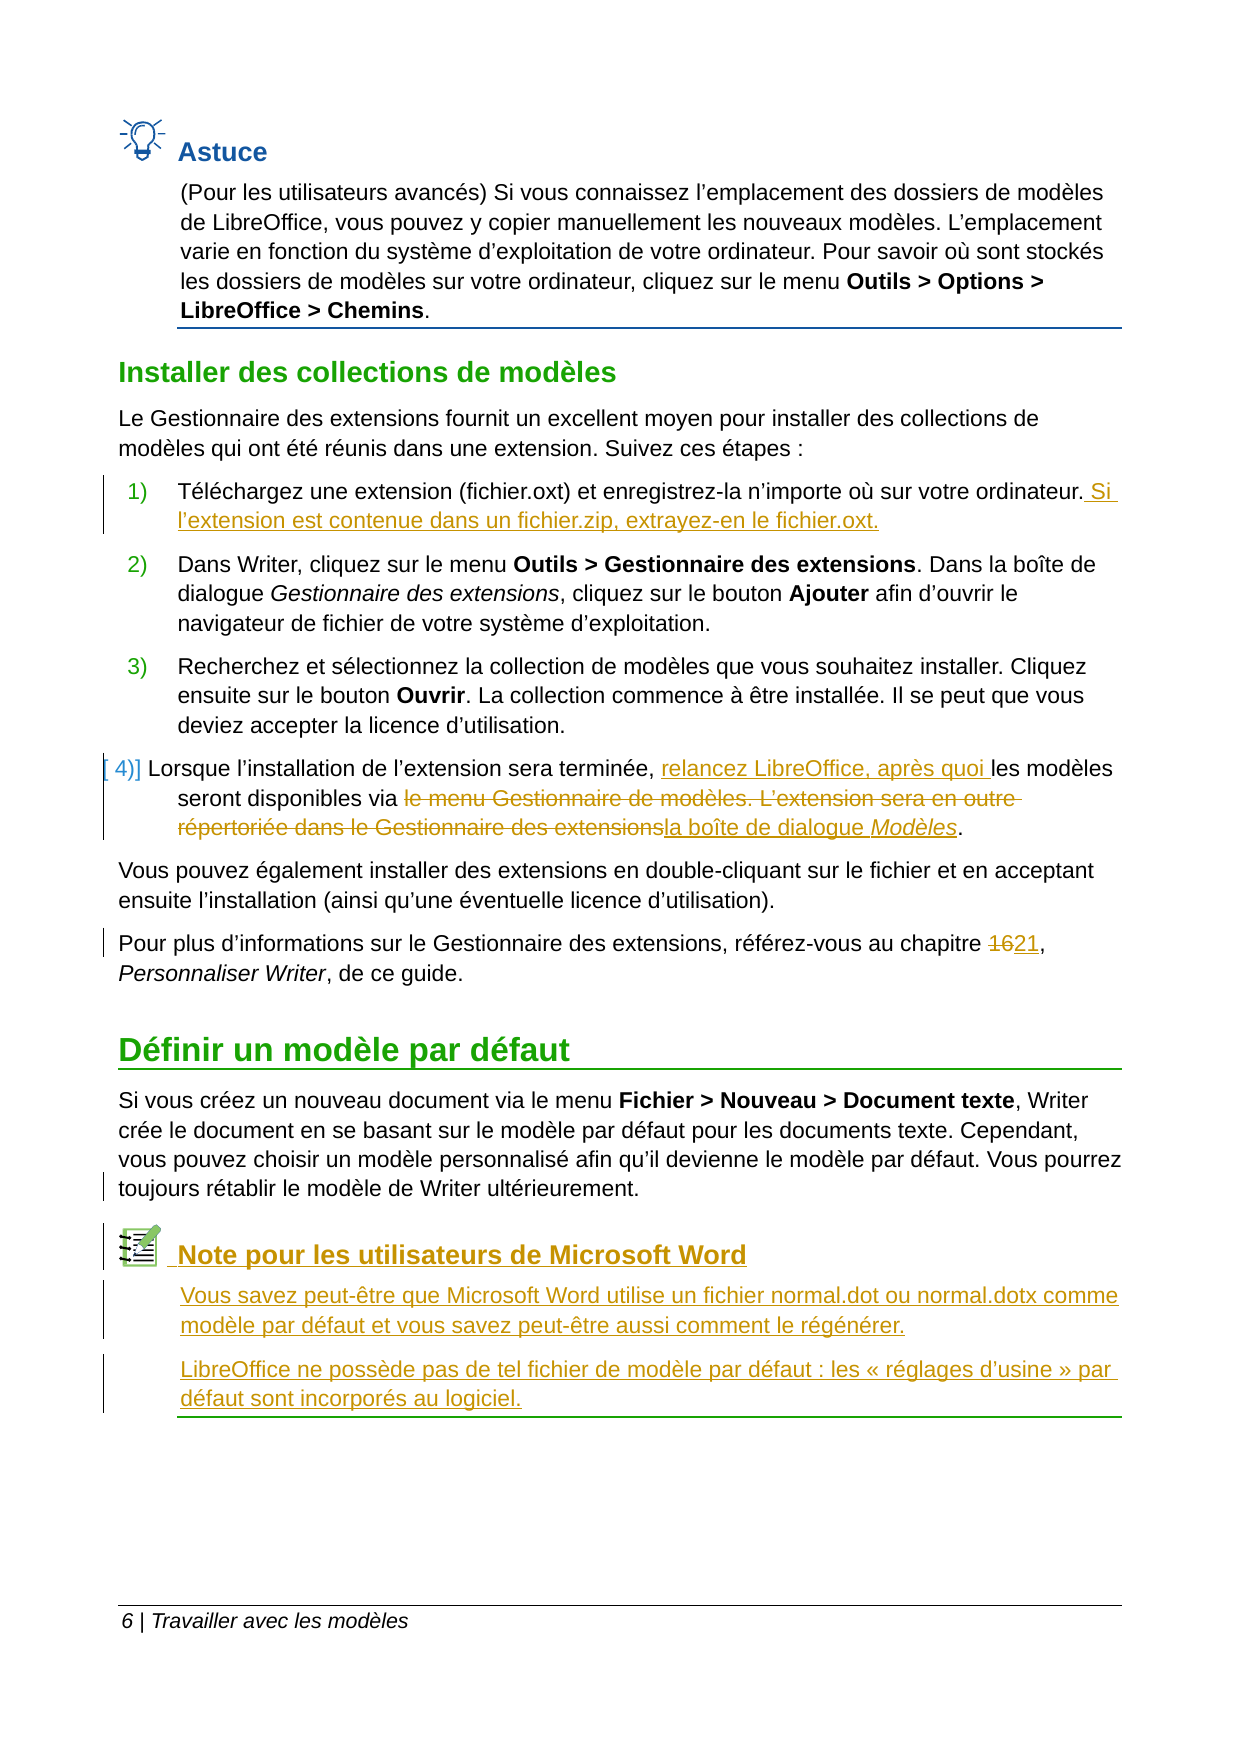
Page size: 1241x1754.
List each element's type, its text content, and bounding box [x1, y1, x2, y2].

subtitle Astuce [118, 118, 1122, 167]
list Lorsque l’installation de l’extension sera terminée, relancez LibreOffice, après quoi les modèles seront disponibles via la boîte de dialogue Modèles. [148, 752, 1122, 840]
text (Pour les utilisateurs avancés) Si vous connaissez l’emplacement des dossiers de modèles de LibreOffice, vous pouvez y copier manuellement les nouveaux modèles. L’emplacement varie en fonction du système d’exploitation de votre ordinateur. Pour savoir où sont stockés les dossiers de modèles sur votre ordinateur, cliquez sur le menu Outils > Options > LibreOffice > Chemins. [177, 174, 1122, 327]
text Vous savez peut-être que Microsoft Word utilise un fichier normal.dot ou normal.dotx comme modèle par défaut et vous savez peut-être aussi comment le régénérer. [177, 1277, 1122, 1339]
list Recherchez et sélectionnez la collection de modèles que vous souhaitez installer. Cliquez ensuite sur le bouton Ouvrir. La collection commence à être installée. Il se peut que vous deviez accepter la licence d’utilisation. [148, 650, 1122, 738]
text Pour plus d’informations sur le Gestionnaire des extensions, référez-vous au chapitre 21, Personnaliser Writer, de ce guide. [118, 927, 1122, 986]
list Dans Writer, cliquez sur le menu Outils > Gestionnaire des extensions. Dans la boîte de dialogue Gestionnaire des extensions, cliquez sur le bouton Ajouter afin d’ouvrir le navigateur de fichier de votre système d’exploitation. [148, 548, 1122, 636]
subtitle Définir un modèle par défaut [118, 1029, 1122, 1068]
subtitle Installer des collections de modèles [118, 359, 1122, 388]
list Téléchargez une extension (fichier.oxt) et enregistrez-la n’importe où sur votre ordinateur. Si l’extension est contenue dans un fichier.zip, extrayez-en le fichier.oxt. [148, 475, 1122, 534]
text Si vous créez un nouveau document via le menu Fichier > Nouveau > Document texte, Writer crée le document en se basant sur le modèle par défaut pour les documents texte. Cependant, vous pouvez choisir un modèle personnalisé afin qu’il devienne le modèle par défaut. Vous pourrez toujours rétablir le modèle de Writer ultérieurement. [118, 1085, 1122, 1201]
text Le Gestionnaire des extensions fournit un excellent moyen pour installer des collections de modèles qui ont été réunis dans une extension. Suivez ces étapes : [118, 402, 1122, 461]
text LibreOffice ne possède pas de tel fichier de modèle par défaut : les « réglages d’usine » par défaut sont incorporés au logiciel. [177, 1351, 1122, 1416]
subtitle Note pour les utilisateurs de Microsoft Word [118, 1223, 1122, 1270]
text Vous pouvez également installer des extensions en double-cliquant sur le fichier et en acceptant ensuite l’installation (ainsi qu’une éventuelle licence d’utilisation). [118, 854, 1122, 913]
